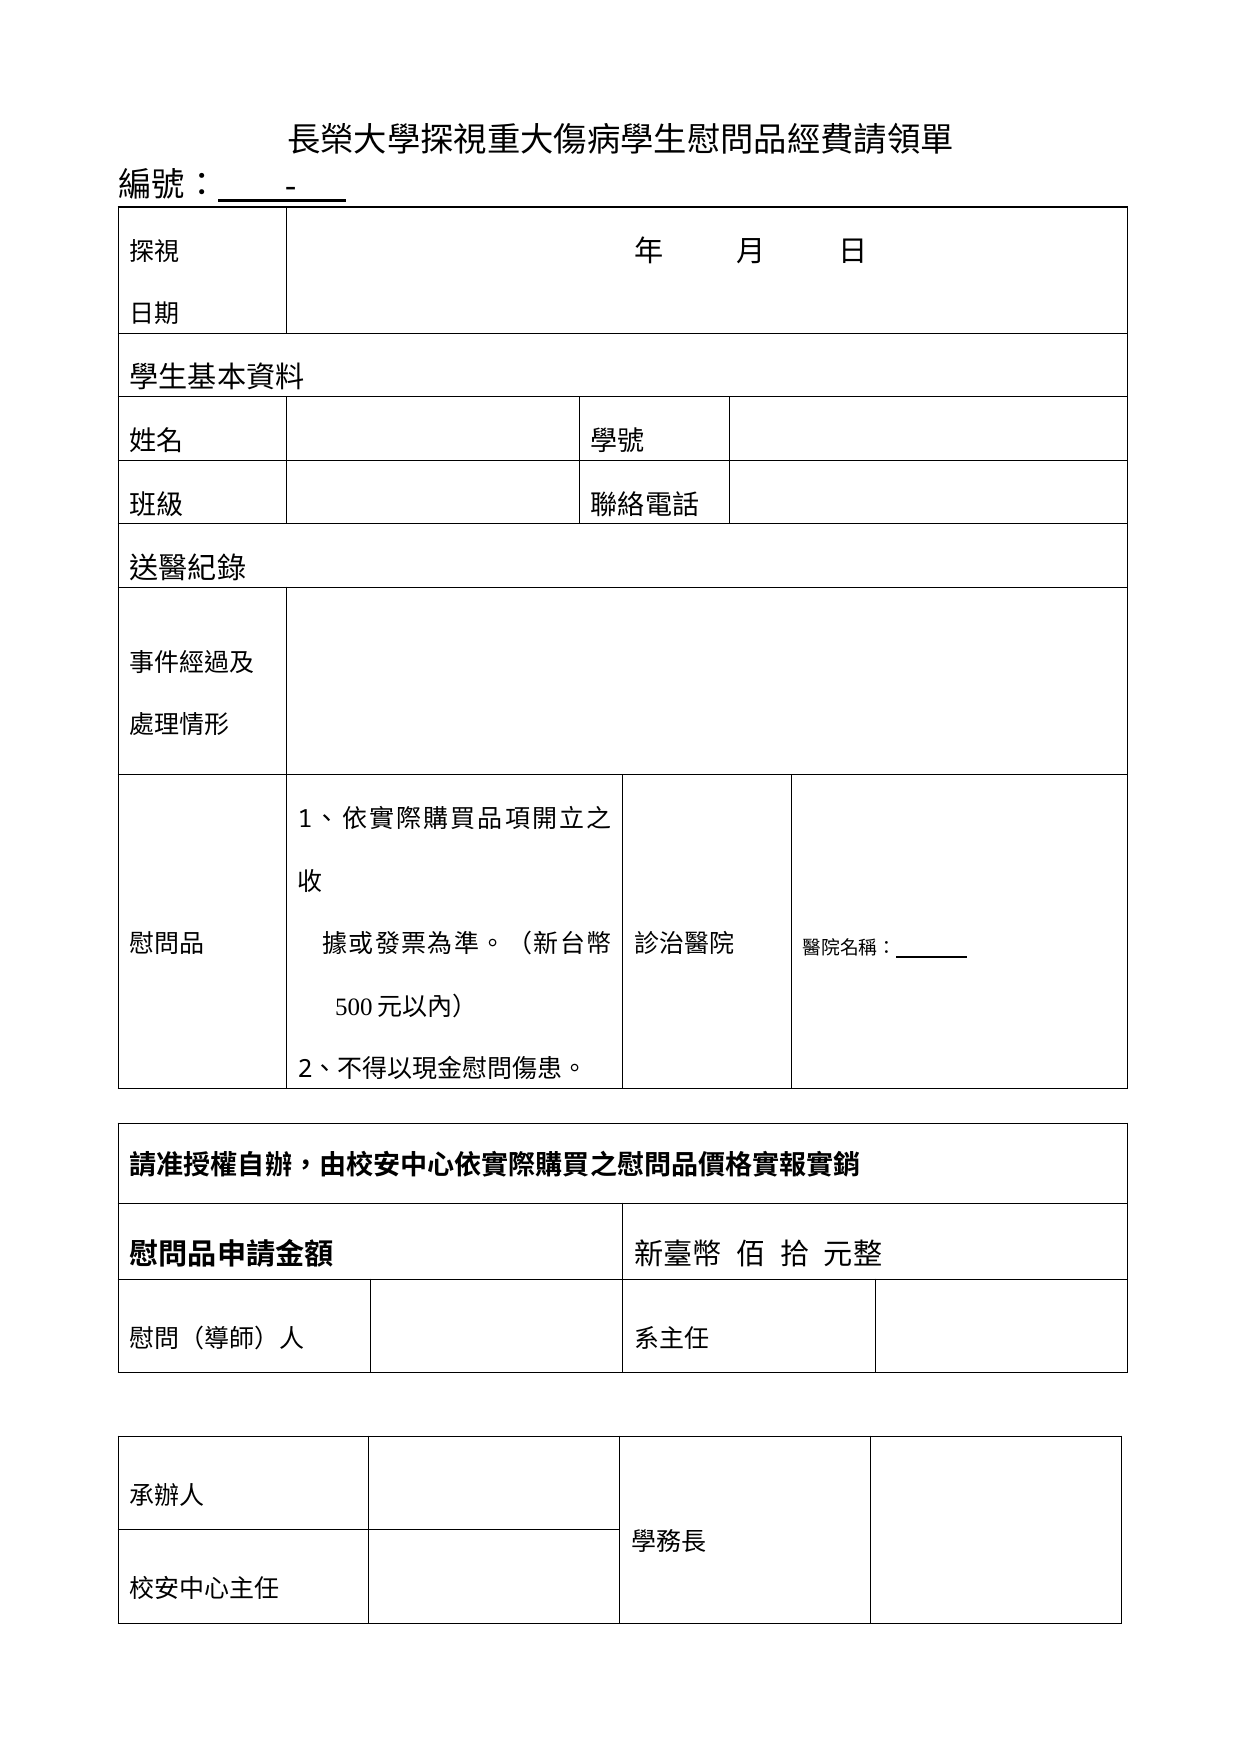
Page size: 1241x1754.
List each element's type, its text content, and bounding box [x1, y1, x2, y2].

table_cell 診治醫院 [623, 775, 791, 1088]
table_cell 1、依實際購買品項開立之收 據或發票為準。（新台幣500元以內） 2、不得以現金慰問傷患。 [287, 775, 622, 1088]
table_cell [876, 1280, 1127, 1372]
table_cell 學號 [580, 397, 729, 459]
table_cell [287, 397, 579, 459]
table_cell 送醫紀錄 [119, 524, 1127, 587]
table_cell [118, 1089, 1128, 1122]
table_cell [730, 461, 1127, 523]
table_header 學務長 [620, 1437, 870, 1623]
table_header 年 月 日 [287, 208, 1127, 332]
table_cell 校安中心主任 [119, 1530, 368, 1623]
table_header [871, 1437, 1121, 1623]
table_cell 醫院名稱： [792, 775, 1127, 1088]
table_cell 班級 [119, 461, 286, 523]
table_header 承辦人 [119, 1437, 368, 1529]
table_cell [730, 397, 1127, 459]
table_cell 慰問品 [119, 775, 286, 1088]
table_header [369, 1437, 619, 1529]
text 編號： - [118, 158, 1122, 206]
table_cell 系主任 [623, 1280, 875, 1372]
table_cell 姓名 [119, 397, 286, 459]
table_cell 新臺幣 佰 拾 元整 [623, 1204, 1127, 1278]
table_cell [371, 1280, 622, 1372]
table_cell 慰問品申請金額 [119, 1204, 622, 1278]
table_cell 請准授權自辦，由校安中心依實際購買之慰問品價格實報實銷 [119, 1124, 1127, 1202]
table_cell 聯絡電話 [580, 461, 729, 523]
table_cell 慰問（導師）人 [119, 1280, 370, 1372]
table_cell [287, 461, 579, 523]
table_cell 事件經過及 處理情形 [119, 588, 286, 774]
table_cell 學生基本資料 [119, 334, 1127, 396]
text 長榮大學探視重大傷病學生慰問品經費請領單 [118, 96, 1122, 158]
table_header 探視 日期 [119, 208, 286, 332]
table_cell [287, 588, 1127, 774]
table_cell [369, 1530, 619, 1623]
